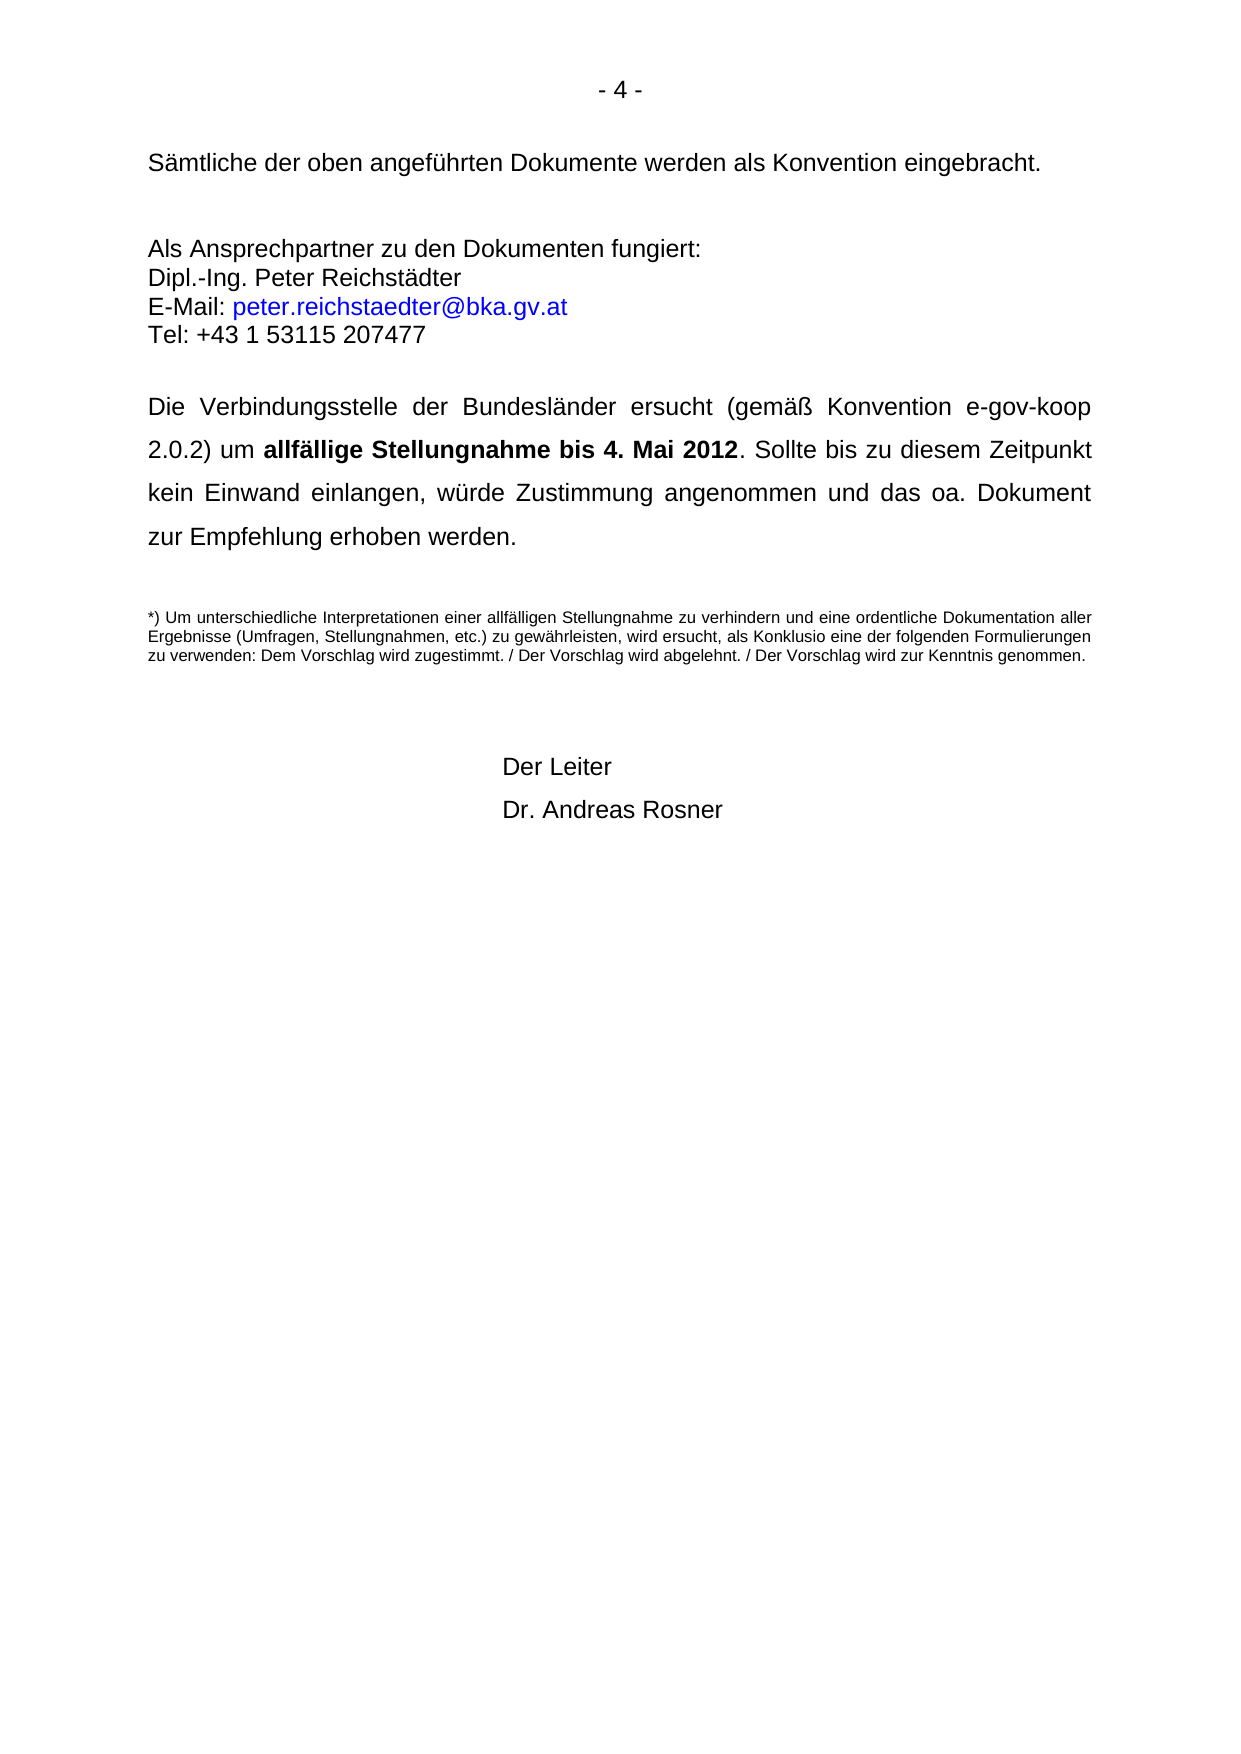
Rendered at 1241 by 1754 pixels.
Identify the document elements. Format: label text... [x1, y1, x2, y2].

text Dipl.-Ing. Peter Reichstädter [148, 263, 1092, 291]
text Tel: +43 1 53115 207477 [148, 320, 1092, 349]
text E-Mail: peter.reichstaedter@bka.gv.at [148, 291, 1092, 320]
text Der Leiter [148, 751, 1092, 780]
text Die Verbindungsstelle der Bundesländer ersucht (gemäß Konvention e-gov-koop 2.0.2) um allfällige Stellungnahme bis 4. Mai 2012. Sollte bis zu diesem Zeitpunkt kein Einwand einlangen, würde Zustimmung angenommen und das oa. Dokument zur Empfehlung erhoben werden. [148, 392, 1092, 550]
text *) Um unterschiedliche Interpretationen einer allfälligen Stellungnahme zu verhindern und eine ordentliche Dokumentation aller Ergebnisse (Umfragen, Stellungnahmen, etc.) zu gewährleisten, wird ersucht, als Konklusio eine der folgenden Formulierungen zu verwenden: Dem Vorschlag wird zugestimmt. / Der Vorschlag wird abgelehnt. / Der Vorschlag wird zur Kenntnis genommen. [148, 608, 1092, 665]
text Als Ansprechpartner zu den Dokumenten fungiert: [148, 234, 1092, 263]
text Dr. Andreas Rosner [148, 794, 1092, 823]
text Sämtliche der oben angeführten Dokumente werden als Konvention eingebracht. [148, 148, 1092, 176]
